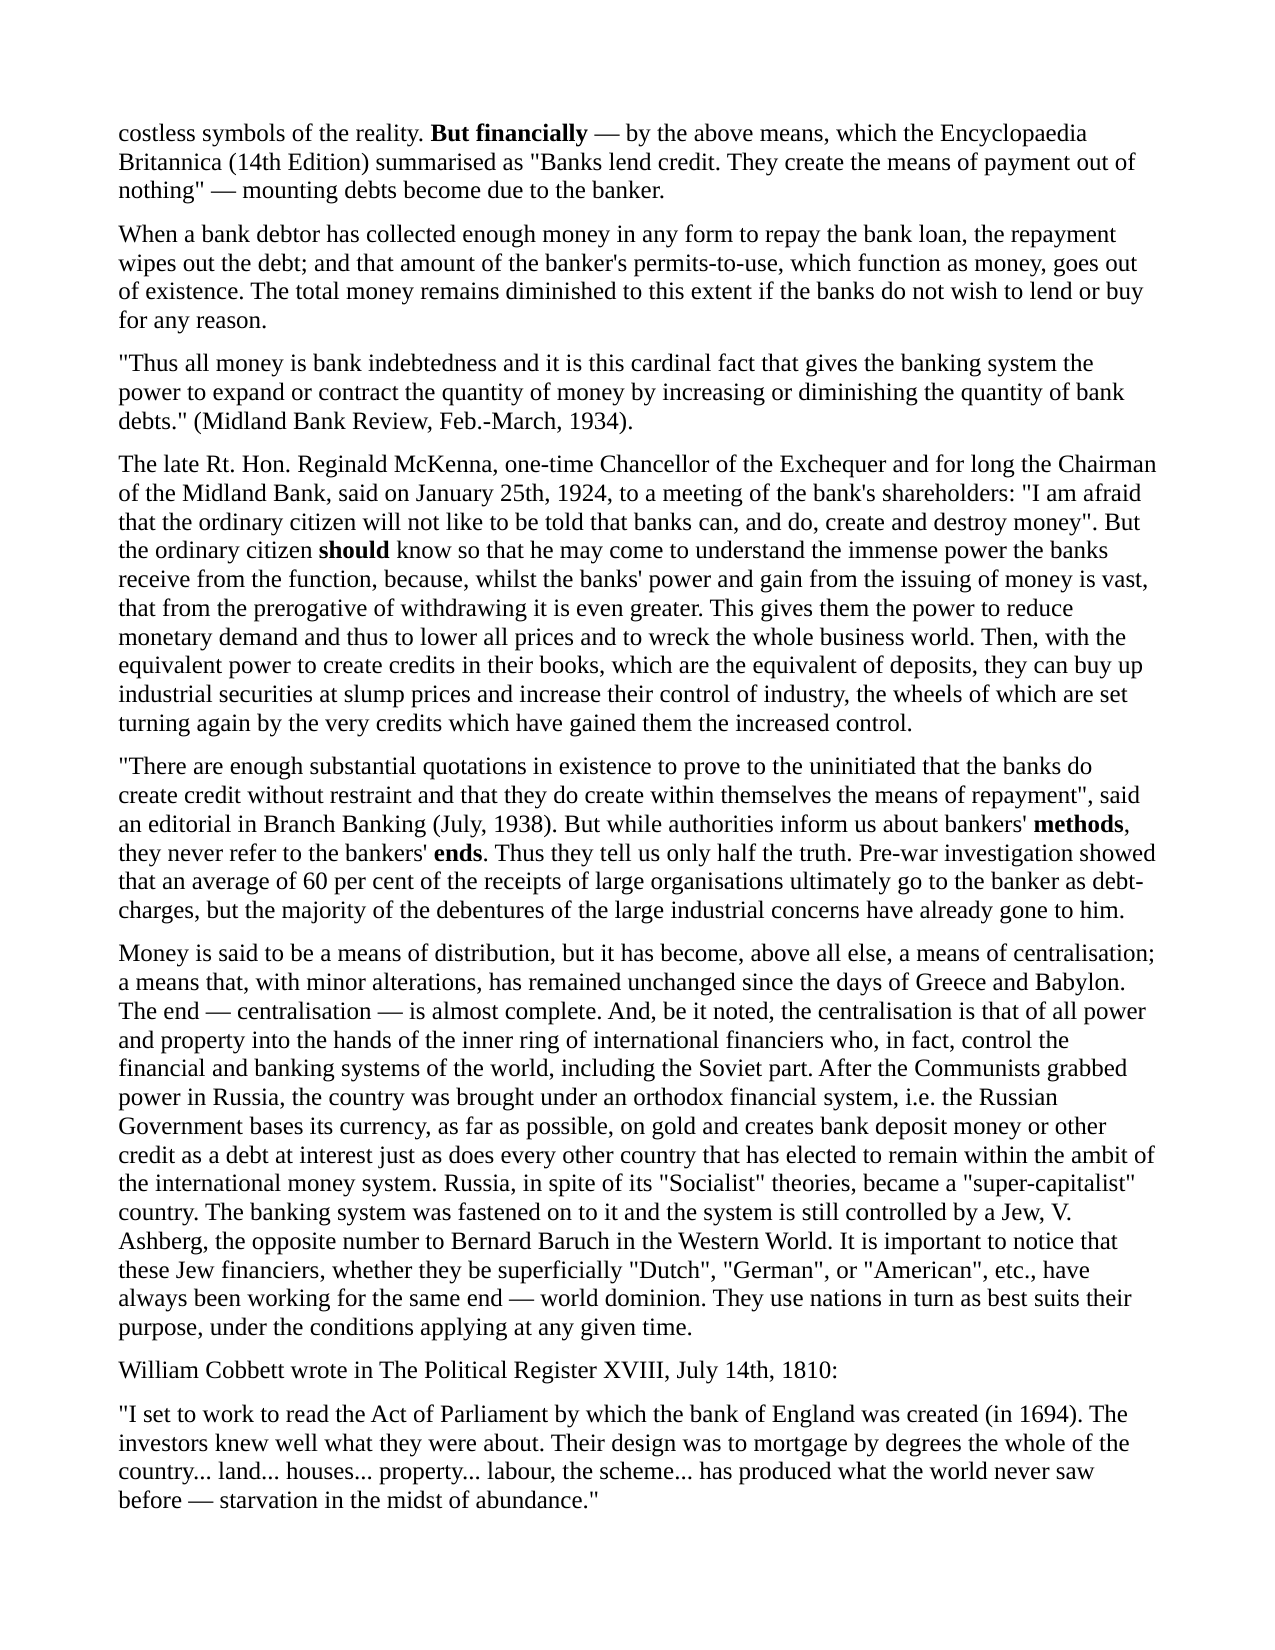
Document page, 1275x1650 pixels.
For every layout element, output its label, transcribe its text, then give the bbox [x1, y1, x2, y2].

text "There are enough substantial quotations in existence to prove to the uninitiated that the banks do create credit without restraint and that they do create within themselves the means of repayment", said an editorial in Branch Banking (July, 1938). But while authorities inform us about bankers' methods, they never refer to the bankers' ends. Thus they tell us only half the truth. Pre-war investigation showed that an average of 60 per cent of the receipts of large organisations ultimately go to the banker as debt-charges, but the majority of the debentures of the large industrial concerns have already gone to him. [118, 751, 1157, 924]
text Money is said to be a means of distribution, but it has become, above all else, a means of centralisation; a means that, with minor alterations, has remained unchanged since the days of Greece and Babylon. The end — centralisation — is almost complete. And, be it noted, the centralisation is that of all power and property into the hands of the inner ring of international financiers who, in fact, control the financial and banking systems of the world, including the Soviet part. After the Communists grabbed power in Russia, the country was brought under an orthodox financial system, i.e. the Russian Government bases its currency, as far as possible, on gold and creates bank deposit money or other credit as a debt at interest just as does every other country that has elected to remain within the ambit of the international money system. Russia, in spite of its "Socialist" theories, became a "super-capitalist" country. The banking system was fastened on to it and the system is still controlled by a Jew, V. Ashberg, the opposite number to Bernard Baruch in the Western World. It is important to notice that these Jew financiers, whether they be superficially "Dutch", "German", or "American", etc., have always been working for the same end — world dominion. They use nations in turn as best suits their purpose, under the conditions applying at any given time. [118, 938, 1157, 1341]
text "I set to work to read the Act of Parliament by which the bank of England was created (in 1694). The investors knew well what they were about. Their design was to mortgage by degrees the whole of the country... land... houses... property... labour, the scheme... has produced what the world never saw before — starvation in the midst of abundance." [118, 1399, 1157, 1514]
text The late Rt. Hon. Reginald McKenna, one-time Chancellor of the Exchequer and for long the Chairman of the Midland Bank, said on January 25th, 1924, to a meeting of the bank's shareholders: "I am afraid that the ordinary citizen will not like to be told that banks can, and do, create and destroy money". But the ordinary citizen should know so that he may come to understand the immense power the banks receive from the function, because, whilst the banks' power and gain from the issuing of money is vast, that from the prerogative of withdrawing it is even greater. This gives them the power to reduce monetary demand and thus to lower all prices and to wreck the whole business world. Then, with the equivalent power to create credits in their books, which are the equivalent of deposits, they can buy up industrial securities at slump prices and increase their control of industry, the wheels of which are set turning again by the very credits which have gained them the increased control. [118, 449, 1157, 737]
text costless symbols of the reality. But financially — by the above means, which the Encyclopaedia Britannica (14th Edition) summarised as "Banks lend credit. They create the means of payment out of nothing" — mounting debts become due to the banker. [118, 118, 1157, 204]
text "Thus all money is bank indebtedness and it is this cardinal fact that gives the banking system the power to expand or contract the quantity of money by increasing or diminishing the quantity of bank debts." (Midland Bank Review, Feb.-March, 1934). [118, 348, 1157, 435]
text William Cobbett wrote in The Political Register XVIII, July 14th, 1810: [118, 1356, 1157, 1384]
text When a bank debtor has collected enough money in any form to repay the bank loan, the repayment wipes out the debt; and that amount of the banker's permits-to-use, which function as money, goes out of existence. The total money remains diminished to this extent if the banks do not wish to lend or buy for any reason. [118, 219, 1157, 334]
